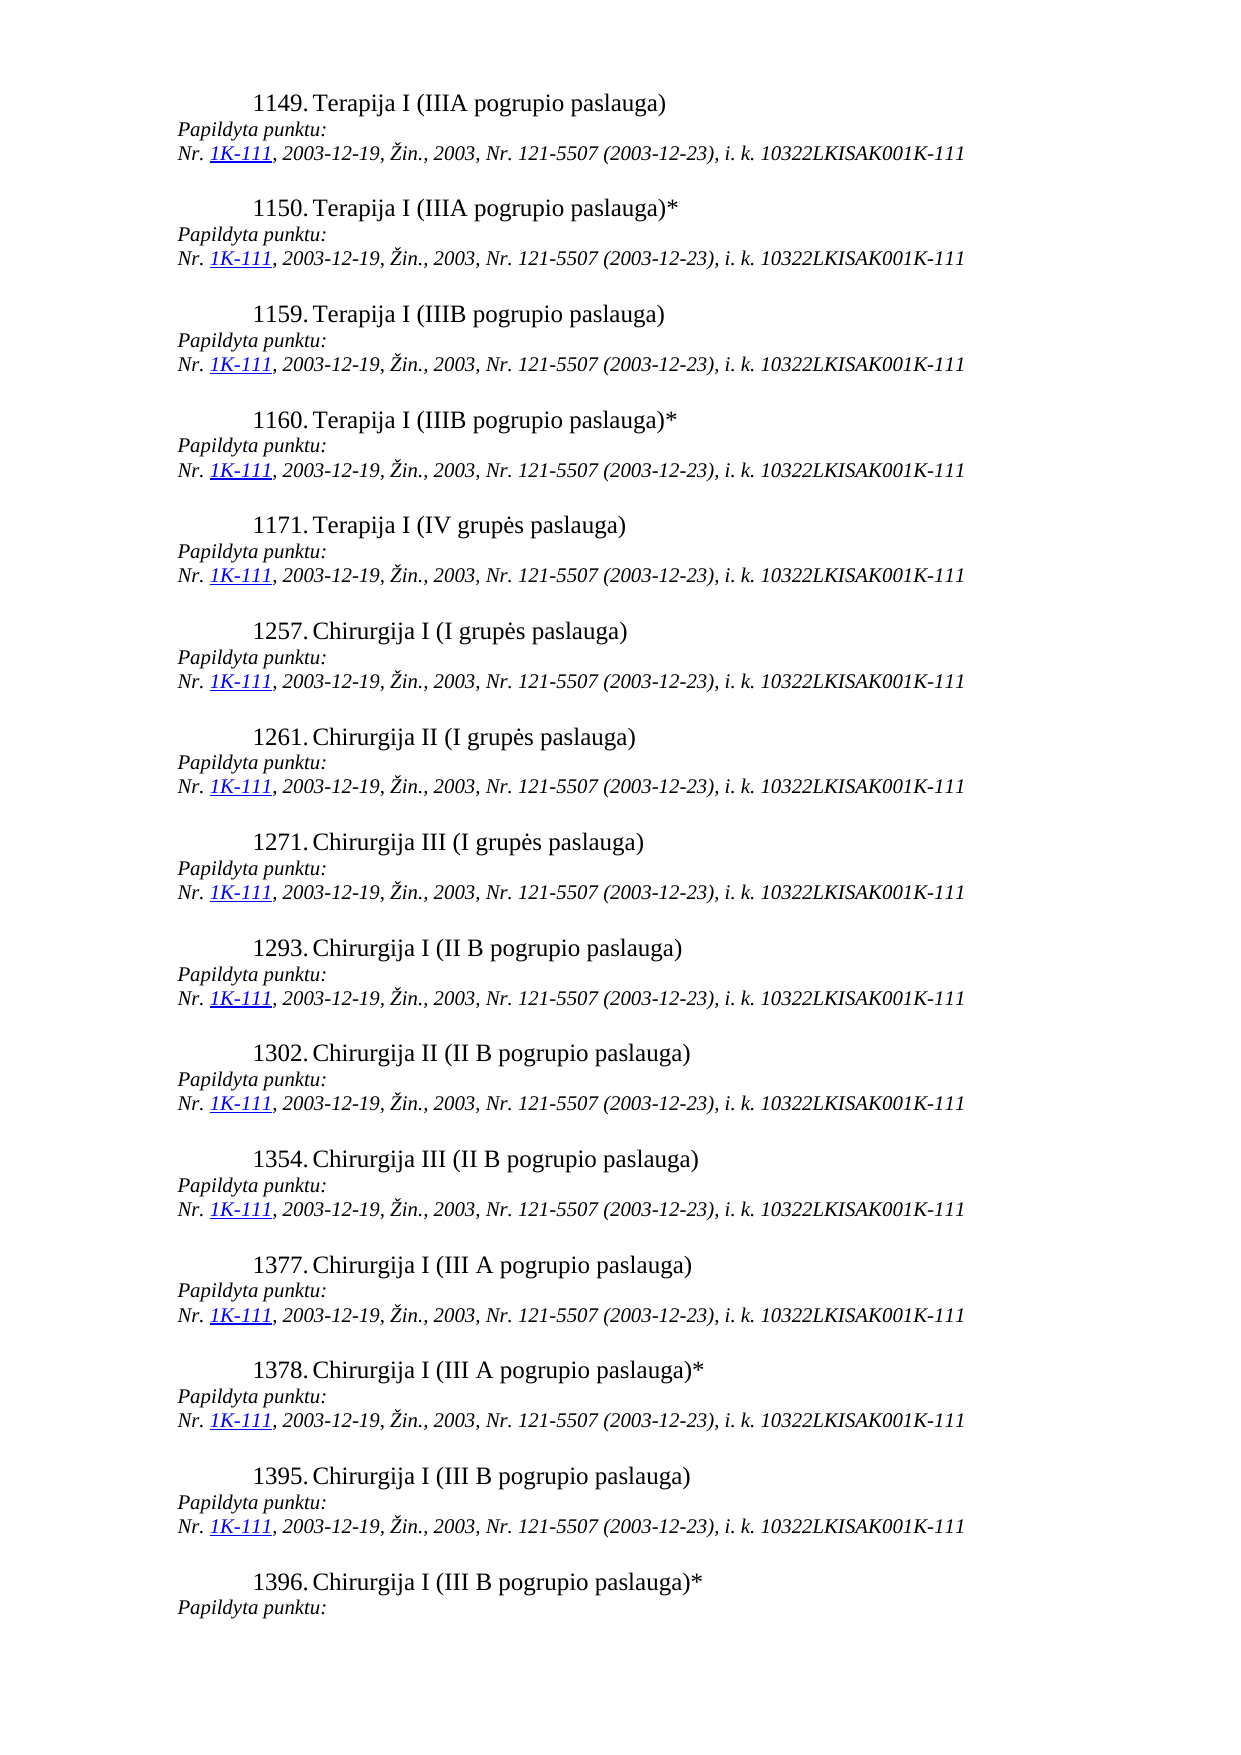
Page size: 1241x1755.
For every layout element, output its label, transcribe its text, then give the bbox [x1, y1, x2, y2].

text Papildyta punktu: [177, 1173, 1181, 1197]
text Nr. 1K-111, 2003-12-19, Žin., 2003, Nr. 121-5507 (2003-12-23), i. k. 10322LKISAK001K-111 [177, 1514, 1181, 1538]
text 1261. Chirurgija II (I grupės paslauga) [177, 722, 1181, 750]
text 1257. Chirurgija I (I grupės paslauga) [177, 616, 1181, 645]
text Nr. 1K-111, 2003-12-19, Žin., 2003, Nr. 121-5507 (2003-12-23), i. k. 10322LKISAK001K-111 [177, 457, 1181, 482]
text Papildyta punktu: [177, 117, 1181, 141]
text Nr. 1K-111, 2003-12-19, Žin., 2003, Nr. 121-5507 (2003-12-23), i. k. 10322LKISAK001K-111 [177, 986, 1181, 1010]
text Nr. 1K-111, 2003-12-19, Žin., 2003, Nr. 121-5507 (2003-12-23), i. k. 10322LKISAK001K-111 [177, 669, 1181, 693]
text Nr. 1K-111, 2003-12-19, Žin., 2003, Nr. 121-5507 (2003-12-23), i. k. 10322LKISAK001K-111 [177, 1302, 1181, 1327]
text Nr. 1K-111, 2003-12-19, Žin., 2003, Nr. 121-5507 (2003-12-23), i. k. 10322LKISAK001K-111 [177, 1091, 1181, 1115]
text Nr. 1K-111, 2003-12-19, Žin., 2003, Nr. 121-5507 (2003-12-23), i. k. 10322LKISAK001K-111 [177, 880, 1181, 904]
text 1377. Chirurgija I (III A pogrupio paslauga) [177, 1250, 1181, 1278]
text 1271. Chirurgija III (I grupės paslauga) [177, 827, 1181, 856]
text 1293. Chirurgija I (II B pogrupio paslauga) [177, 933, 1181, 962]
text Papildyta punktu: [177, 539, 1181, 563]
text Papildyta punktu: [177, 1067, 1181, 1091]
text Nr. 1K-111, 2003-12-19, Žin., 2003, Nr. 121-5507 (2003-12-23), i. k. 10322LKISAK001K-111 [177, 774, 1181, 798]
text 1149. Terapija I (IIIA pogrupio paslauga) [177, 88, 1181, 117]
text Nr. 1K-111, 2003-12-19, Žin., 2003, Nr. 121-5507 (2003-12-23), i. k. 10322LKISAK001K-111 [177, 1408, 1181, 1432]
text Papildyta punktu: [177, 433, 1181, 457]
text Nr. 1K-111, 2003-12-19, Žin., 2003, Nr. 121-5507 (2003-12-23), i. k. 10322LKISAK001K-111 [177, 1197, 1181, 1221]
text 1160. Terapija I (IIIB pogrupio paslauga)* [177, 405, 1181, 433]
text Papildyta punktu: [177, 1278, 1181, 1302]
text Papildyta punktu: [177, 1490, 1181, 1514]
text 1171. Terapija I (IV grupės paslauga) [177, 510, 1181, 539]
text Papildyta punktu: [177, 645, 1181, 669]
text Nr. 1K-111, 2003-12-19, Žin., 2003, Nr. 121-5507 (2003-12-23), i. k. 10322LKISAK001K-111 [177, 141, 1181, 165]
text Papildyta punktu: [177, 962, 1181, 986]
text 1150. Terapija I (IIIA pogrupio paslauga)* [177, 193, 1181, 222]
text 1302. Chirurgija II (II B pogrupio paslauga) [177, 1038, 1181, 1067]
text 1354. Chirurgija III (II B pogrupio paslauga) [177, 1144, 1181, 1173]
text 1396. Chirurgija I (III B pogrupio paslauga)* [177, 1567, 1181, 1595]
text Papildyta punktu: [177, 328, 1181, 352]
text Nr. 1K-111, 2003-12-19, Žin., 2003, Nr. 121-5507 (2003-12-23), i. k. 10322LKISAK001K-111 [177, 352, 1181, 376]
text 1395. Chirurgija I (III B pogrupio paslauga) [177, 1461, 1181, 1490]
text Papildyta punktu: [177, 856, 1181, 880]
text 1159. Terapija I (IIIB pogrupio paslauga) [177, 299, 1181, 328]
text Nr. 1K-111, 2003-12-19, Žin., 2003, Nr. 121-5507 (2003-12-23), i. k. 10322LKISAK001K-111 [177, 563, 1181, 587]
text Nr. 1K-111, 2003-12-19, Žin., 2003, Nr. 121-5507 (2003-12-23), i. k. 10322LKISAK001K-111 [177, 246, 1181, 270]
text Papildyta punktu: [177, 1384, 1181, 1408]
text Papildyta punktu: [177, 1595, 1181, 1619]
text 1378. Chirurgija I (III A pogrupio paslauga)* [177, 1355, 1181, 1384]
text Papildyta punktu: [177, 750, 1181, 774]
text Papildyta punktu: [177, 222, 1181, 246]
